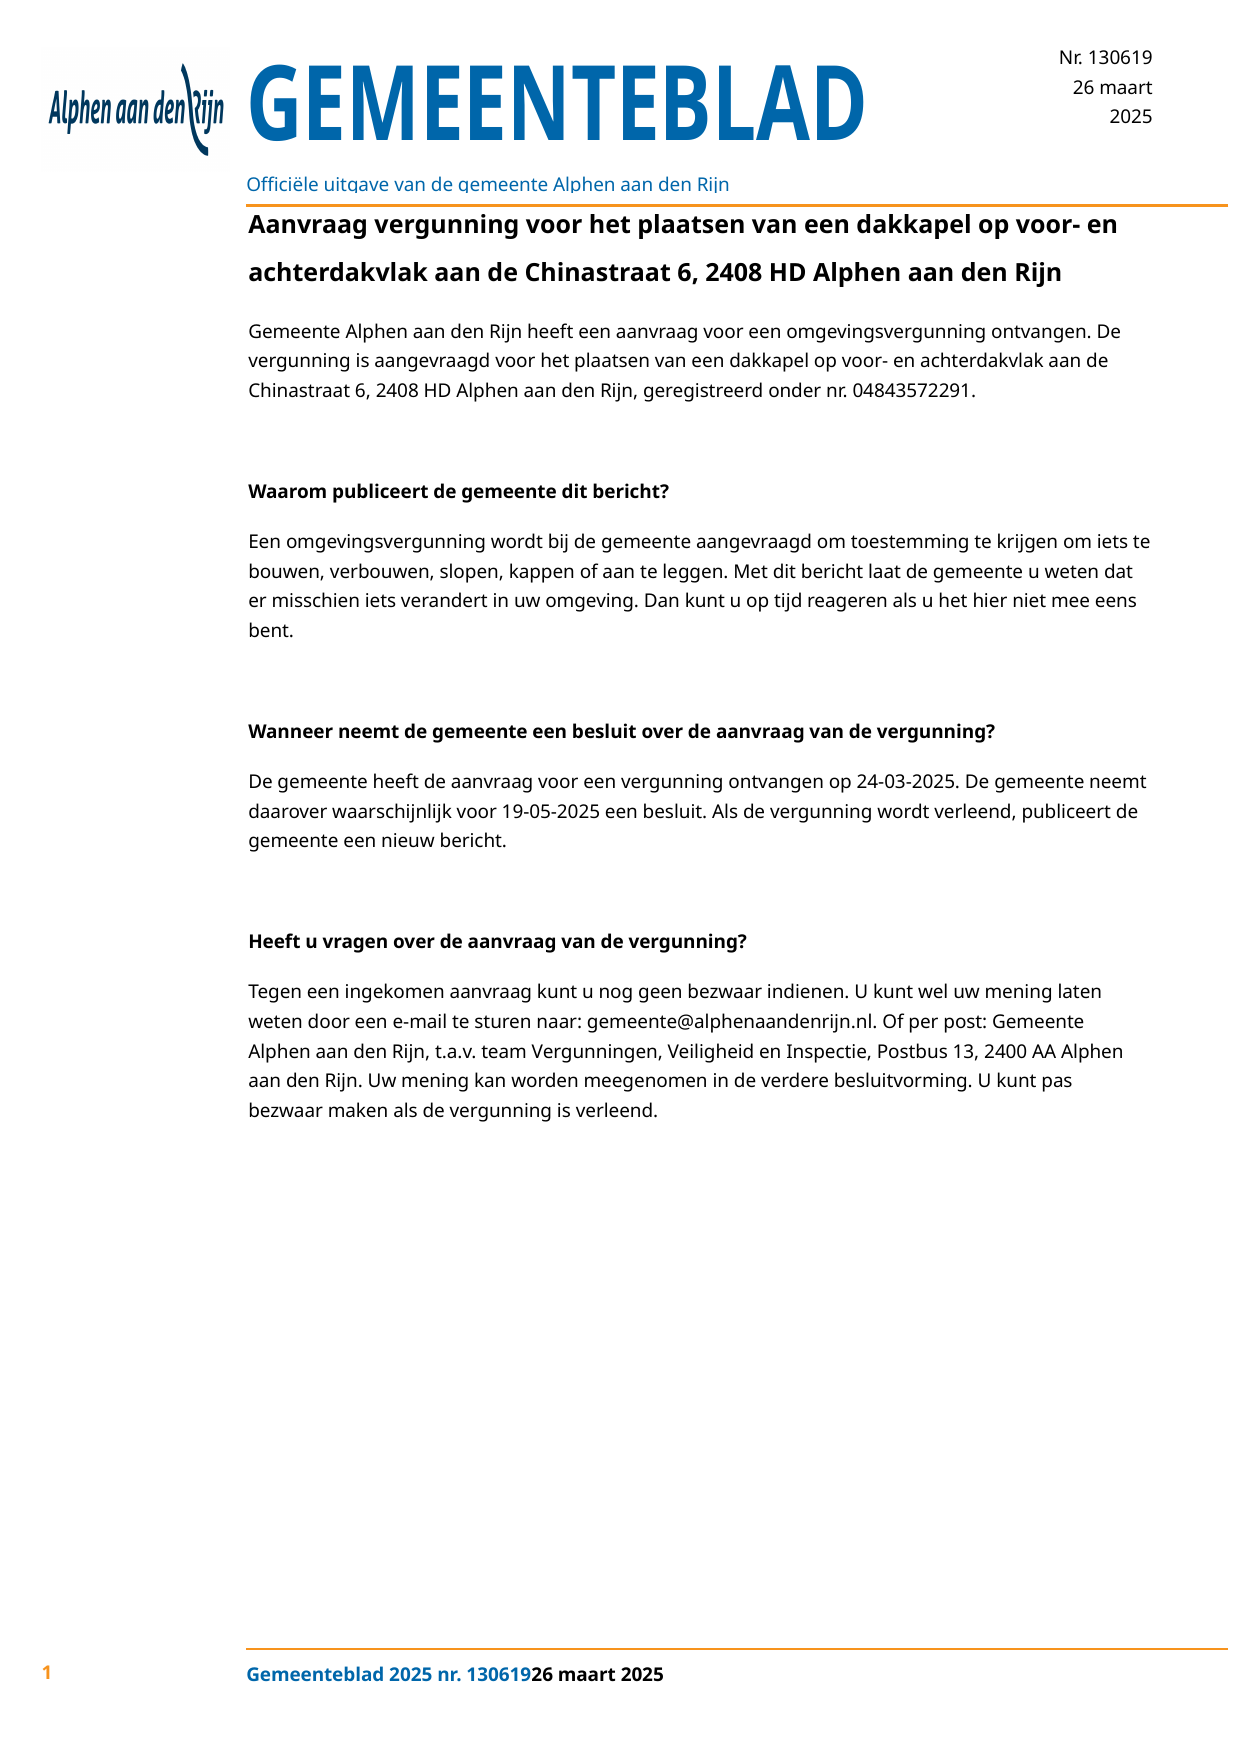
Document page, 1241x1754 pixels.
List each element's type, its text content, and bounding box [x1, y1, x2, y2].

text Tegen een ingekomen aanvraag kunt u nog geen bezwaar indienen. U kunt wel uw mening laten weten door een e-mail te sturen naar: gemeente@alphenaandenrijn.nl. Of per post: Gemeente Alphen aan den Rijn, t.a.v. team Vergunningen, Veiligheid en Inspectie, Postbus 13, 2400 AA Alphen aan den Rijn. Uw mening kan worden meegenomen in de verdere besluitvorming. U kunt pas bezwaar maken als de vergunning is verleend. [248, 979, 1152, 1123]
text Een omgevingsvergunning wordt bij de gemeente aangevraagd om toestemming te krijgen om iets te bouwen, verbouwen, slopen, kappen of aan te leggen. Met dit bericht laat de gemeente u weten dat er misschien iets verandert in uw omgeving. Dan kunt u op tijd reageren als u het hier niet mee eens bent. [248, 528, 1152, 643]
text Aanvraag vergunning voor het plaatsen van een dakkapel op voor- en achterdakvlak aan de Chinastraat 6, 2408 HD Alphen aan den Rijn [248, 207, 1152, 288]
text Waarom publiceert de gemeente dit bericht? [248, 478, 1152, 504]
text Heeft u vragen over de aanvraag van de vergunning? [248, 928, 1152, 954]
picture [41, 47, 231, 172]
text Wanneer neemt de gemeente een besluit over de aanvraag van de vergunning? [248, 718, 1152, 744]
text De gemeente heeft de aanvraag voor een vergunning ontvangen op 24-03-2025. De gemeente neemt daarover waarschijnlijk voor 19-05-2025 een besluit. Als de vergunning wordt verleend, publiceert de gemeente een nieuw bericht. [248, 768, 1152, 853]
text Gemeente Alphen aan den Rijn heeft een aanvraag voor een omgevingsvergunning ontvangen. De vergunning is aangevraagd voor het plaatsen van een dakkapel op voor- en achterdakvlak aan de Chinastraat 6, 2408 HD Alphen aan den Rijn, geregistreerd onder nr. 04843572291. [248, 318, 1152, 403]
